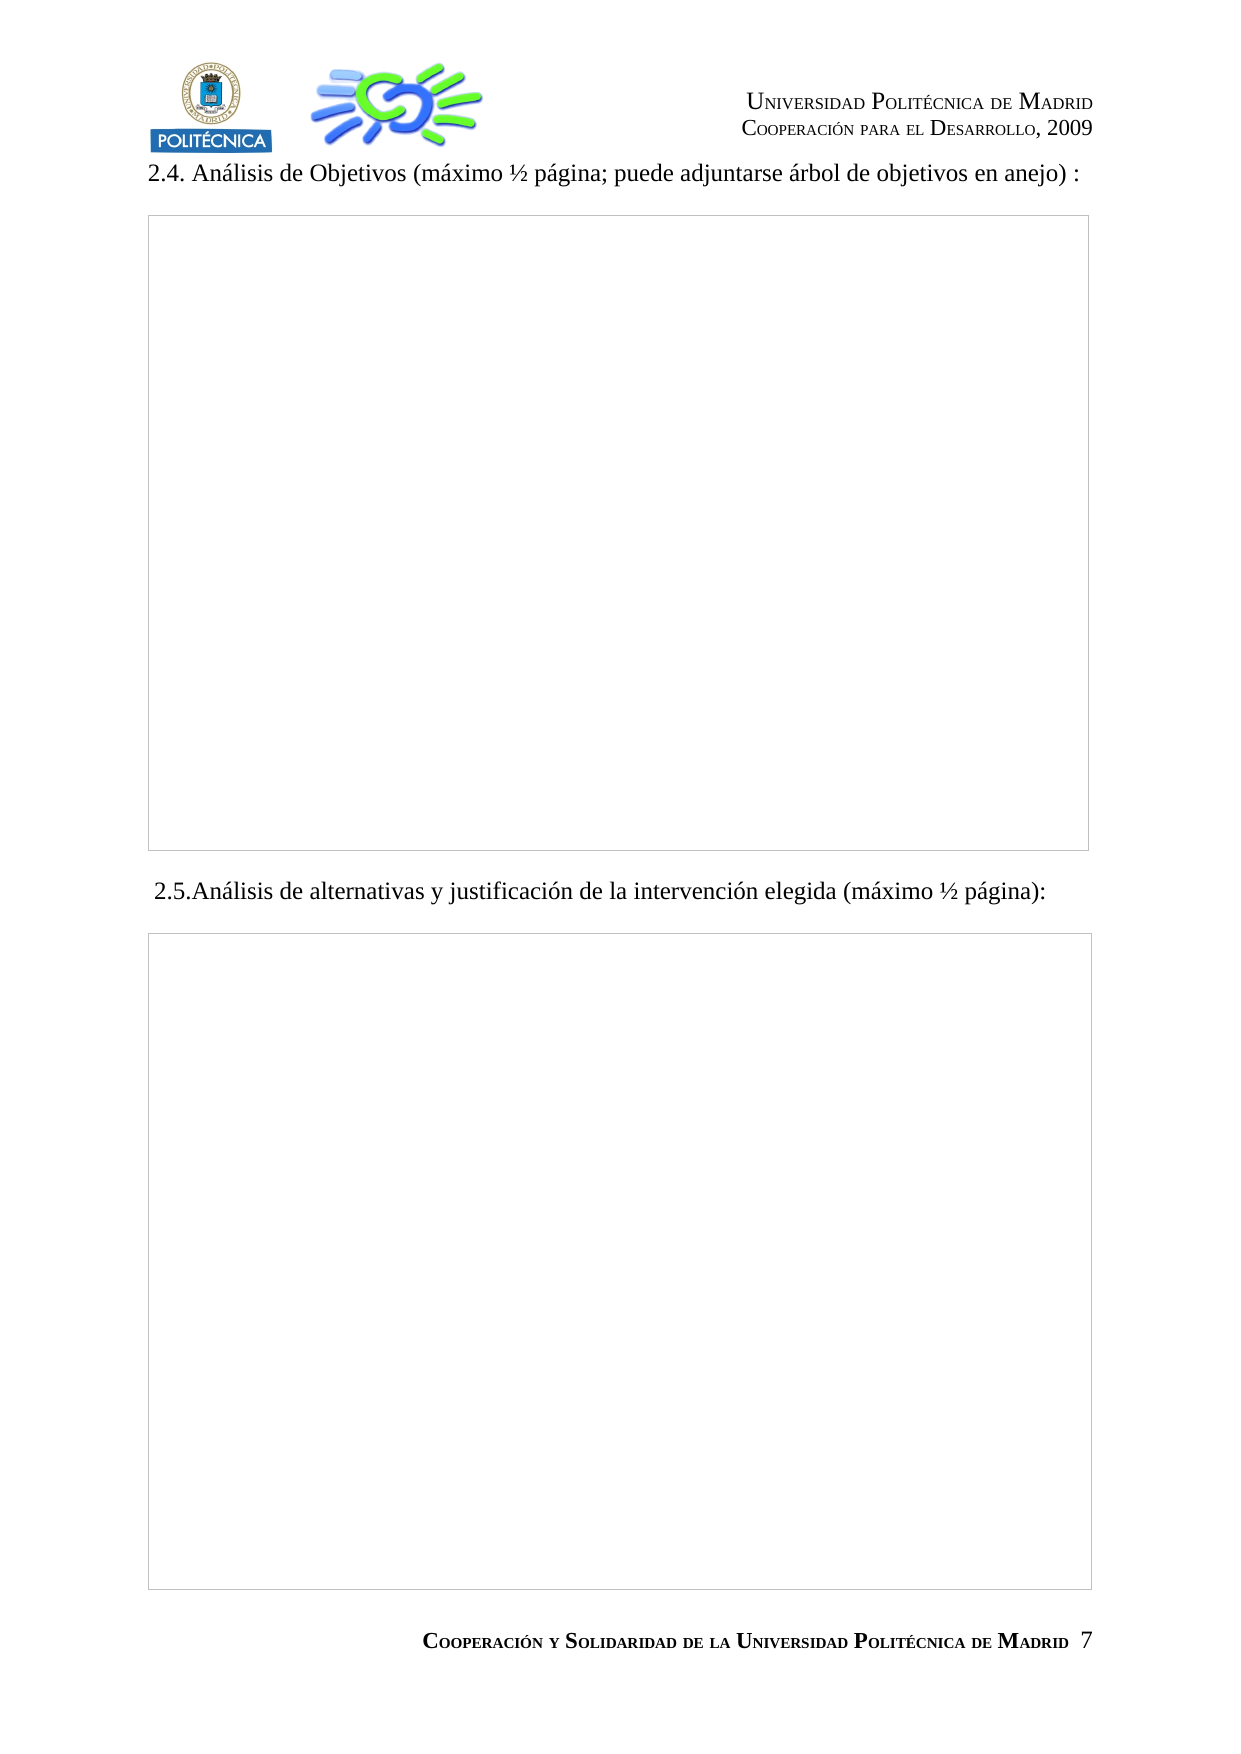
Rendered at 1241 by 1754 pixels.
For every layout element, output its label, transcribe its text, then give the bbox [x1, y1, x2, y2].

picture [308, 57, 484, 149]
list Análisis de alternativas y justificación de la intervención elegida (máximo ½ página): [154, 877, 1093, 905]
picture [146, 57, 276, 158]
text 2.4. Análisis de Objetivos (máximo ½ página; puede adjuntarse árbol de objetivos en anejo) : [148, 159, 1093, 187]
